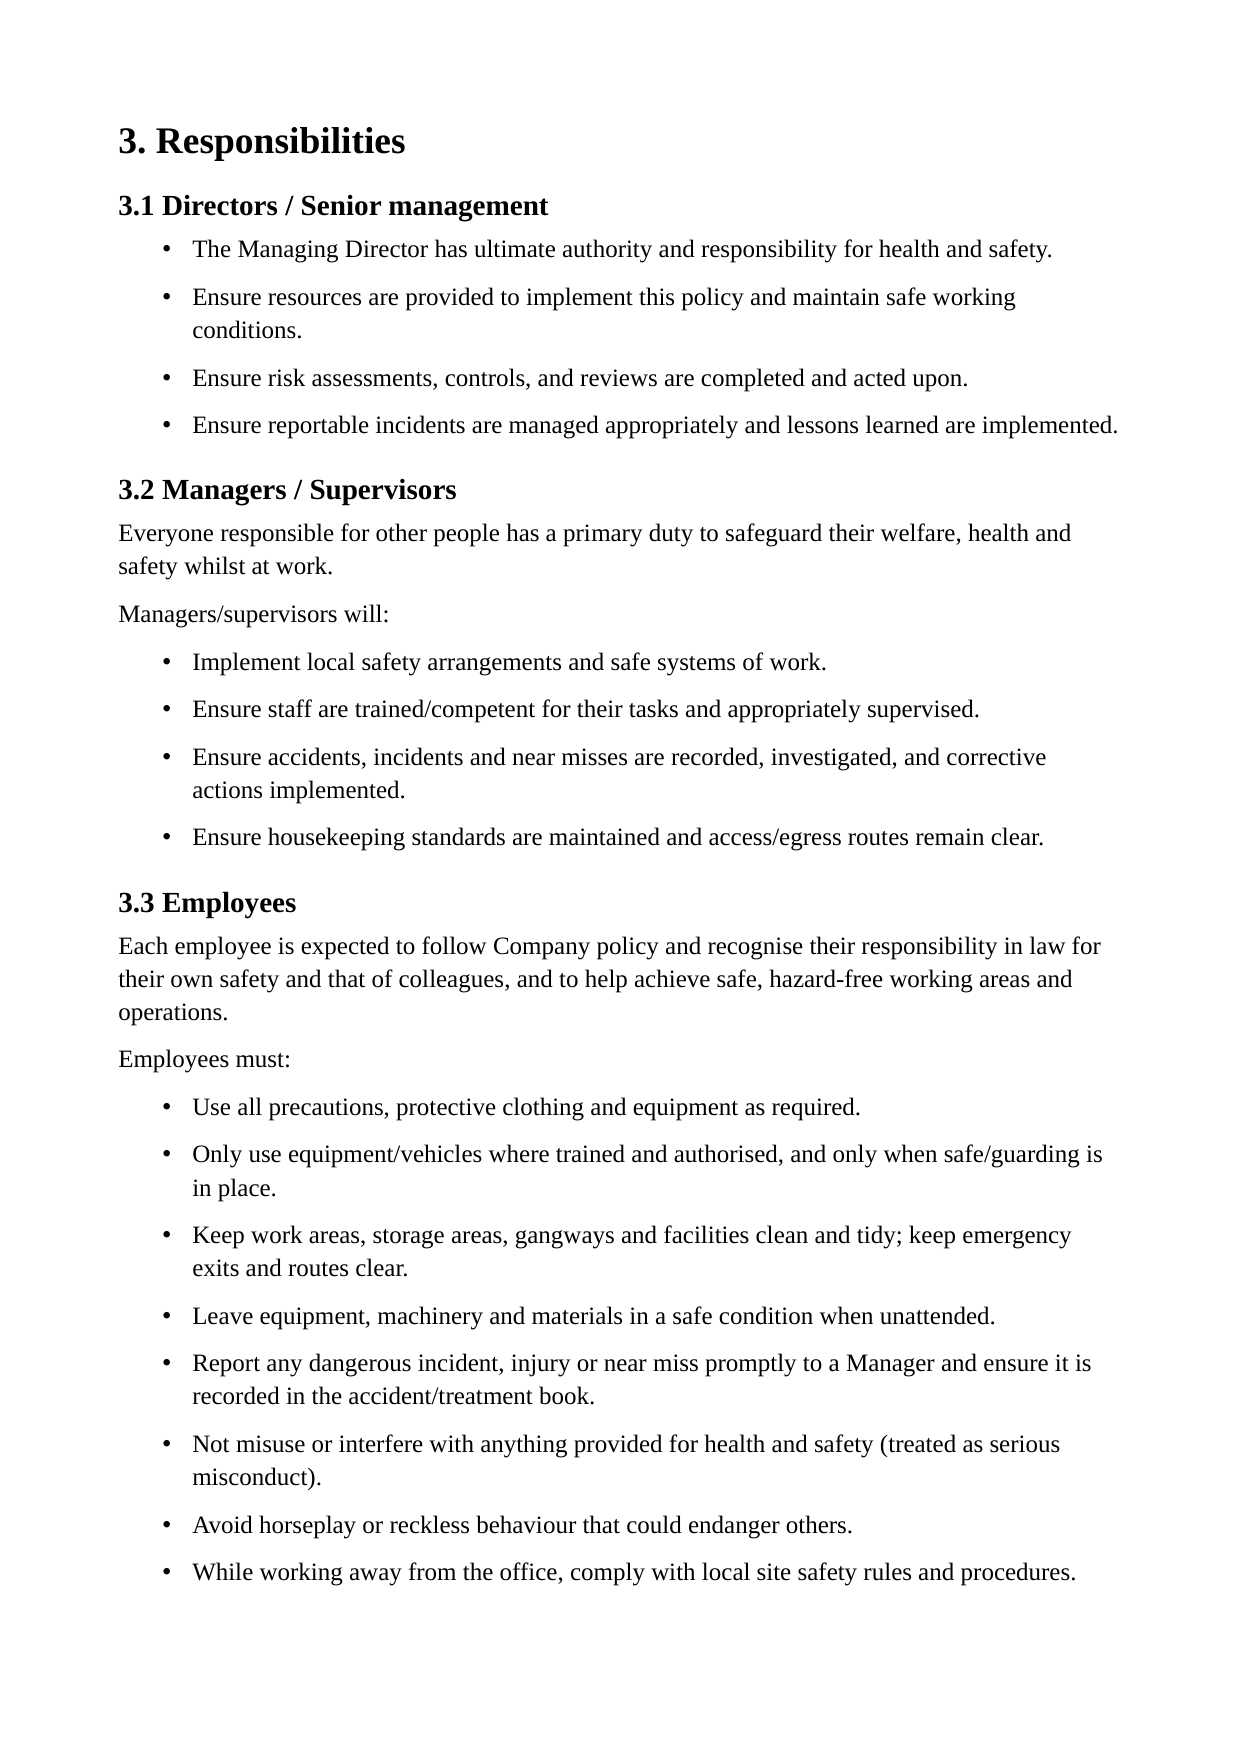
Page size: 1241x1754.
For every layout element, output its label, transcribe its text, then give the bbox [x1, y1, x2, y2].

list Ensure housekeeping standards are maintained and access/egress routes remain clear. [162, 822, 1122, 851]
list The Managing Director has ultimate authority and responsibility for health and safety. [162, 234, 1122, 263]
list Ensure resources are provided to implement this policy and maintain safe working conditions. [162, 282, 1122, 344]
subtitle 3.3 Employees [118, 885, 1122, 918]
list Leave equipment, machinery and materials in a safe condition when unattended. [162, 1301, 1122, 1329]
list Implement local safety arrangements and safe systems of work. [162, 647, 1122, 675]
text Managers/supervisors will: [118, 599, 1122, 628]
list Avoid horseplay or reckless behaviour that could endanger others. [162, 1510, 1122, 1538]
list Ensure accidents, incidents and near misses are recorded, investigated, and corrective actions implemented. [162, 742, 1122, 804]
list Keep work areas, storage areas, gangways and facilities clean and tidy; keep emergency exits and routes clear. [162, 1220, 1122, 1282]
list While working away from the office, comply with local site safety rules and procedures. [162, 1557, 1122, 1586]
list Ensure reportable incidents are managed appropriately and lessons learned are implemented. [162, 410, 1122, 439]
text Employees must: [118, 1044, 1122, 1073]
subtitle 3.1 Directors / Senior management [118, 188, 1122, 222]
subtitle 3.2 Managers / Supervisors [118, 472, 1122, 506]
list Use all precautions, protective clothing and equipment as required. [162, 1092, 1122, 1121]
list Report any dangerous incident, injury or near miss promptly to a Manager and ensure it is recorded in the accident/treatment book. [162, 1348, 1122, 1410]
list Not misuse or interfere with anything provided for health and safety (treated as serious misconduct). [162, 1429, 1122, 1491]
text Each employee is expected to follow Company policy and recognise their responsibility in law for their own safety and that of colleagues, and to help achieve safe, hazard-free working areas and operations. [118, 931, 1122, 1026]
list Ensure staff are trained/competent for their tasks and appropriately supervised. [162, 694, 1122, 723]
list Only use equipment/vehicles where trained and authorised, and only when safe/guarding is in place. [162, 1139, 1122, 1201]
list Ensure risk assessments, controls, and reviews are completed and acted upon. [162, 363, 1122, 391]
text Everyone responsible for other people has a primary duty to safeguard their welfare, health and safety whilst at work. [118, 518, 1122, 580]
subtitle 3. Responsibilities [118, 118, 1122, 161]
